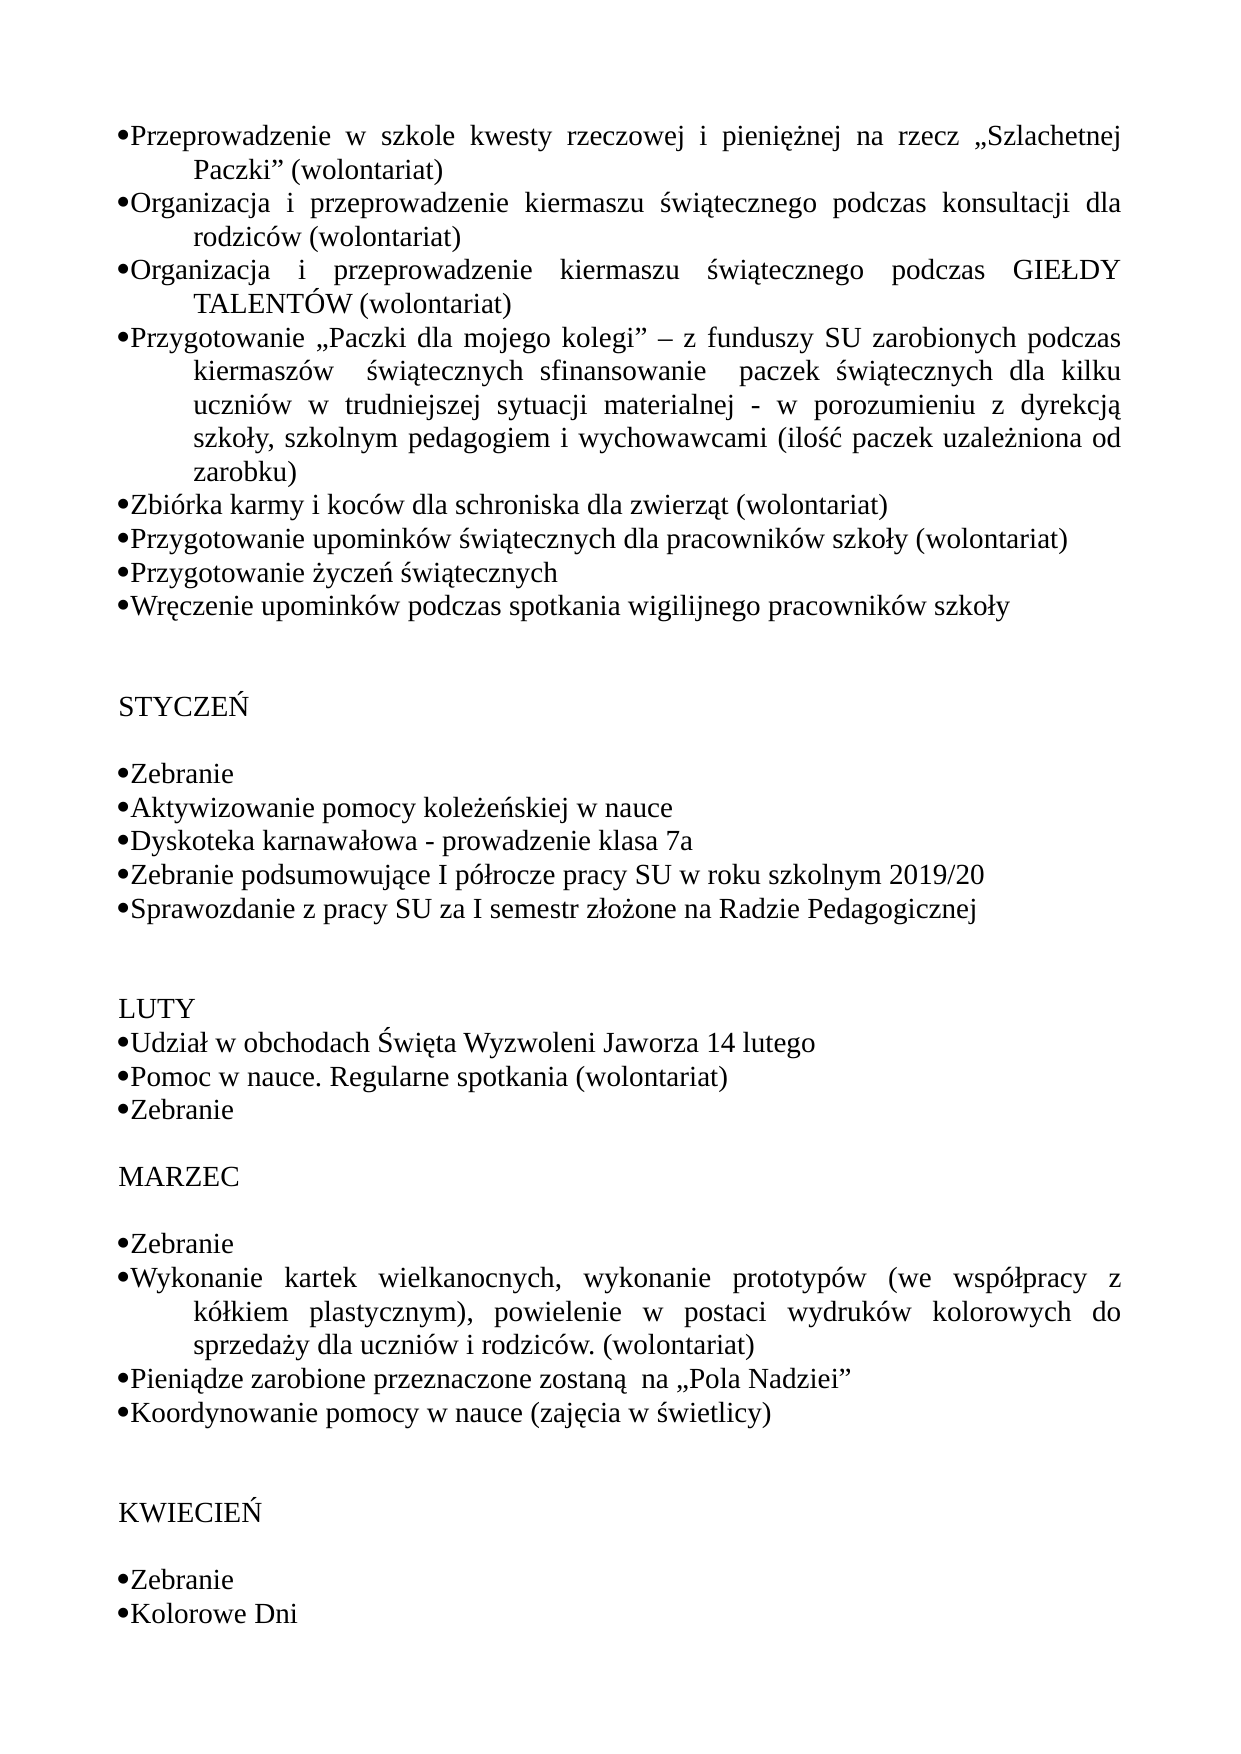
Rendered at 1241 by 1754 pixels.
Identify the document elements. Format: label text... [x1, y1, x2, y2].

text MARZEC [118, 1159, 1122, 1193]
list Przeprowadzenie w szkole kwesty rzeczowej i pieniężnej na rzecz „Szlachetnej Paczki” (wolontariat) [118, 118, 1122, 185]
list Aktywizowanie pomocy koleżeńskiej w nauce [118, 790, 1122, 823]
list Pomoc w nauce. Regularne spotkania (wolontariat) [118, 1059, 1122, 1092]
list Przygotowanie upominków świątecznych dla pracowników szkoły (wolontariat) [118, 521, 1122, 555]
list Zebranie podsumowujące I półrocze pracy SU w roku szkolnym 2019/20 [118, 857, 1122, 891]
list Kolorowe Dni [118, 1596, 1122, 1630]
list Pieniądze zarobione przeznaczone zostaną na „Pola Nadziei” [118, 1361, 1122, 1395]
list Organizacja i przeprowadzenie kiermaszu świątecznego podczas GIEŁDY TALENTÓW (wolontariat) [118, 252, 1122, 320]
list Wręczenie upominków podczas spotkania wigilijnego pracowników szkoły [118, 588, 1122, 622]
list Sprawozdanie z pracy SU za I semestr złożone na Radzie Pedagogicznej [118, 891, 1122, 924]
list Zbiórka karmy i koców dla schroniska dla zwierząt (wolontariat) [118, 487, 1122, 521]
list Zebranie [118, 1562, 1122, 1596]
text STYCZEŃ [118, 689, 1122, 723]
list Dyskoteka karnawałowa - prowadzenie klasa 7a [118, 823, 1122, 857]
list Wykonanie kartek wielkanocnych, wykonanie prototypów (we współpracy z kółkiem plastycznym), powielenie w postaci wydruków kolorowych do sprzedaży dla uczniów i rodziców. (wolontariat) [118, 1260, 1122, 1361]
list Udział w obchodach Święta Wyzwoleni Jaworza 14 lutego [118, 1025, 1122, 1059]
list Zebranie [118, 756, 1122, 790]
list Koordynowanie pomocy w nauce (zajęcia w świetlicy) [118, 1395, 1122, 1428]
list Przygotowanie „Paczki dla mojego kolegi” – z funduszy SU zarobionych podczas kiermaszów świątecznych sfinansowanie paczek świątecznych dla kilku uczniów w trudniejszej sytuacji materialnej - w porozumieniu z dyrekcją szkoły, szkolnym pedagogiem i wychowawcami (ilość paczek uzależniona od zarobku) [118, 320, 1122, 487]
text LUTY [118, 992, 1122, 1025]
list Zebranie [118, 1092, 1122, 1126]
text KWIECIEŃ [118, 1495, 1122, 1529]
list Organizacja i przeprowadzenie kiermaszu świątecznego podczas konsultacji dla rodziców (wolontariat) [118, 185, 1122, 252]
list Przygotowanie życzeń świątecznych [118, 555, 1122, 588]
list Zebranie [118, 1227, 1122, 1260]
